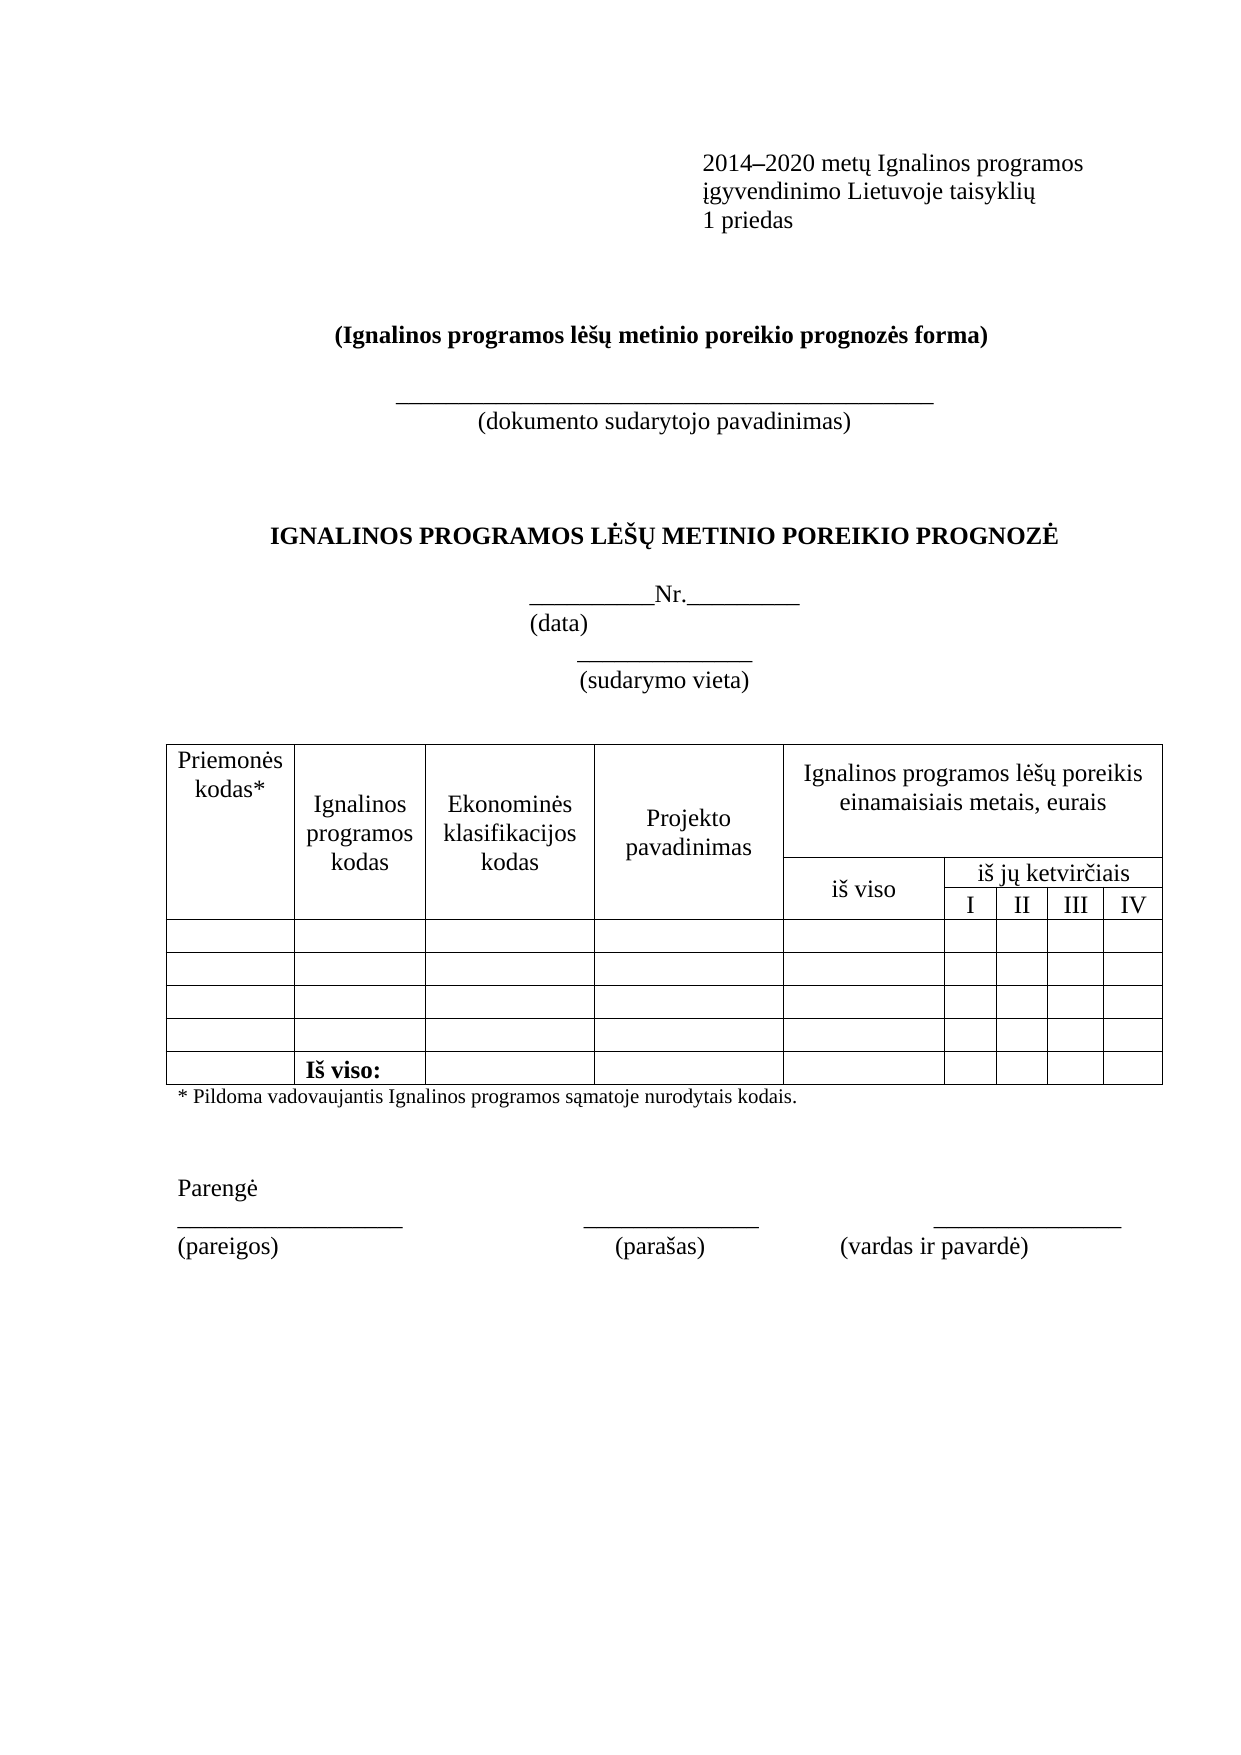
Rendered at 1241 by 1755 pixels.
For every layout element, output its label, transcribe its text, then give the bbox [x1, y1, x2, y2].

table_header Ignalinos programos kodas [295, 745, 425, 919]
table_cell [295, 953, 425, 985]
table_cell [167, 920, 294, 952]
table_cell [167, 1019, 294, 1051]
table_cell [167, 953, 294, 985]
table_cell [1104, 986, 1162, 1018]
table_cell [595, 1052, 783, 1083]
table_cell [945, 986, 996, 1018]
table_cell [945, 1052, 996, 1083]
table_cell [945, 953, 996, 985]
table_cell [1104, 920, 1162, 952]
table_cell [426, 953, 594, 985]
table_cell [784, 920, 944, 952]
table_cell [595, 986, 783, 1018]
table_cell iš viso [784, 858, 944, 919]
text __________Nr._________ [177, 579, 1152, 608]
table_cell IV [1104, 888, 1162, 919]
table_cell [167, 1052, 294, 1083]
table_cell [997, 953, 1047, 985]
table_cell [997, 920, 1047, 952]
table_cell [784, 953, 944, 985]
table_cell [997, 986, 1047, 1018]
table_cell [784, 986, 944, 1018]
table_cell [784, 1019, 944, 1051]
table_cell [997, 1019, 1047, 1051]
table_cell iš jų ketvirčiais [945, 858, 1162, 887]
table_header Ekonominės klasifikacijos kodas [426, 745, 594, 919]
text (Ignalinos programos lėšų metinio poreikio prognozės forma) [177, 320, 1152, 349]
text * Pildoma vadovaujantis Ignalinos programos sąmatoje nurodytais kodais. [177, 1085, 1149, 1108]
table_cell [1048, 1019, 1103, 1051]
table_cell I [945, 888, 996, 919]
table_cell [1104, 1052, 1162, 1083]
table_cell III [1048, 888, 1103, 919]
text 2014–2020 metų Ignalinos programos įgyvendinimo Lietuvoje taisyklių [702, 148, 1152, 205]
text (data) [177, 608, 1152, 636]
table_cell [426, 1052, 594, 1083]
text (dokumento sudarytojo pavadinimas) [177, 406, 1152, 435]
table_cell [1104, 953, 1162, 985]
table_cell [167, 986, 294, 1018]
table_cell [426, 1019, 594, 1051]
table_cell [426, 920, 594, 952]
table_cell [997, 1052, 1047, 1083]
table_cell [784, 1052, 944, 1083]
table_cell [595, 920, 783, 952]
table_cell [426, 986, 594, 1018]
text IGNALINOS PROGRAMOS LĖŠŲ METINIO POREIKIO PROGNOZĖ [177, 521, 1152, 550]
table_header Priemonės kodas* [167, 745, 294, 919]
text (sudarymo vieta) [177, 665, 1152, 694]
table_cell [1104, 1019, 1162, 1051]
text Parengė [177, 1173, 1181, 1202]
text ___________________________________________ [177, 378, 1152, 406]
table_header Ignalinos programos lėšų poreikis einamaisiais metais, eurais [784, 745, 1162, 857]
text 1 priedas [702, 205, 1152, 234]
table_cell [1048, 1052, 1103, 1083]
table_cell [295, 1019, 425, 1051]
table_cell [1048, 920, 1103, 952]
table_cell [1048, 986, 1103, 1018]
table_cell [595, 953, 783, 985]
table_cell [595, 1019, 783, 1051]
text ______________ [177, 636, 1152, 665]
table_cell Iš viso: [295, 1052, 425, 1083]
text (pareigos) (parašas) (vardas ir pavardė) [177, 1231, 1152, 1259]
table_cell [1048, 953, 1103, 985]
table_cell [295, 920, 425, 952]
text __________________ ______________ _______________ [177, 1202, 1181, 1231]
table_header Projekto pavadinimas [595, 745, 783, 919]
table_cell [945, 1019, 996, 1051]
table_cell II [997, 888, 1047, 919]
table_cell [295, 986, 425, 1018]
table_cell [945, 920, 996, 952]
